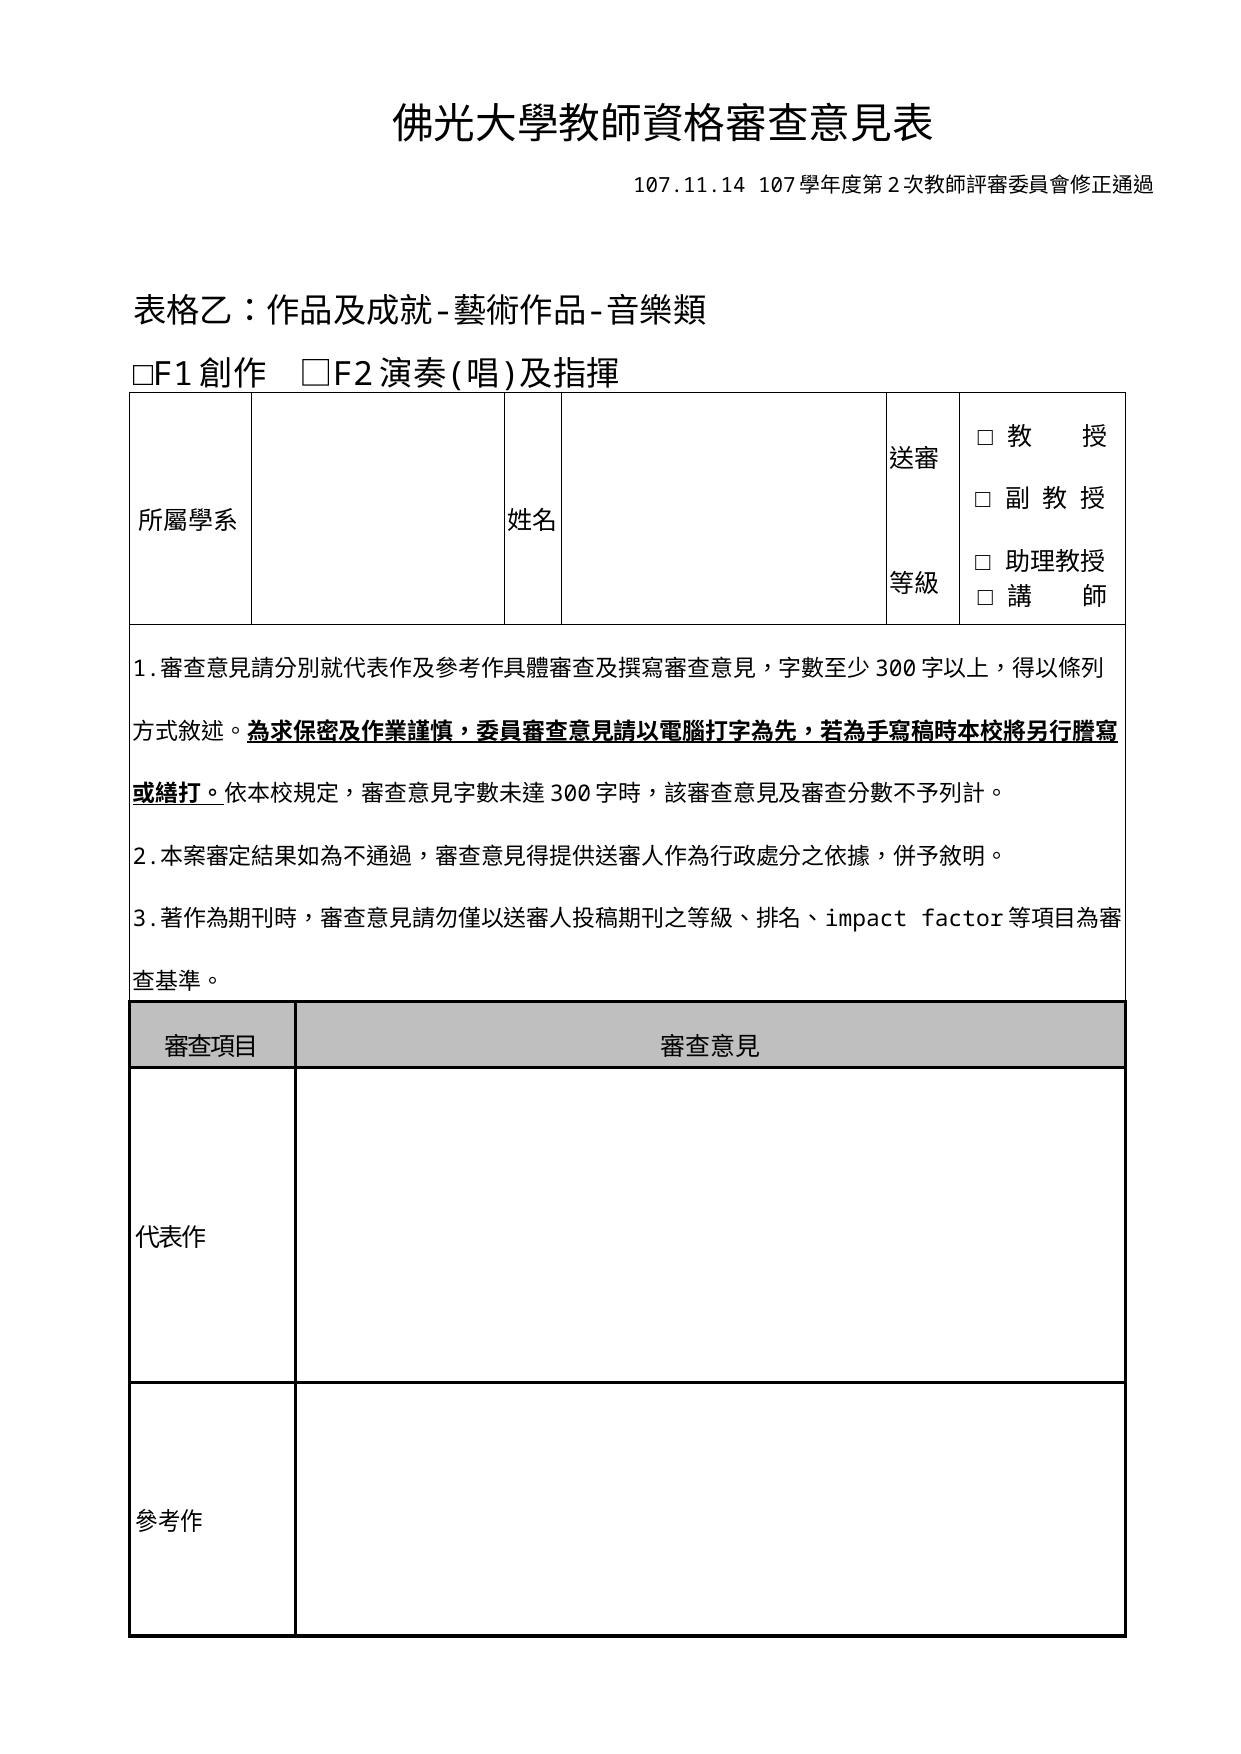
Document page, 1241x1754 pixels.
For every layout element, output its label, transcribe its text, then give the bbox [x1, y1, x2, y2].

table_cell 代表作 [131, 1069, 294, 1381]
table_header [252, 393, 504, 624]
table_cell 1.審查意見請分別就代表作及參考作具體審查及撰寫審查意見，字數至少300字以上，得以條列方式敘述。為求保密及作業謹慎，委員審查意見請以電腦打字為先，若為手寫稿時本校將另行謄寫或繕打。依本校規定，審查意見字數未達300字時，該審查意見及審查分數不予列計。 2.本案審定結果如為不通過，審查意見得提供送審人作為行政處分之依據，併予敘明。 3.著作為期刊時，審查意見請勿僅以送審人投稿期刊之等級、排名、impact factor等項目為審查基準。 [130, 625, 1125, 1000]
table_cell [297, 1069, 1124, 1381]
table_cell 審查意見 [297, 1003, 1124, 1066]
table_cell 審查項目 [131, 1003, 294, 1066]
table_header [562, 393, 886, 624]
table_cell 參考作 [131, 1384, 294, 1634]
table_header 所屬學系 [130, 393, 251, 624]
text 表格乙：作品及成就-藝術作品-音樂類 [133, 267, 1122, 329]
text 107.11.14 107學年度第2次教師評審委員會修正通過 [633, 142, 1213, 204]
table_cell [297, 1384, 1124, 1634]
text □F1創作 □F2演奏(唱)及指揮 [133, 329, 1122, 392]
table_header □ 教 授 □ 副 教 授 □ 助理教授 □ 講 師 [960, 393, 1125, 624]
table_header 送審 等級 [887, 393, 959, 624]
table_header 姓名 [505, 393, 561, 624]
text 佛光大學教師資格審查意見表 [133, 79, 1213, 142]
